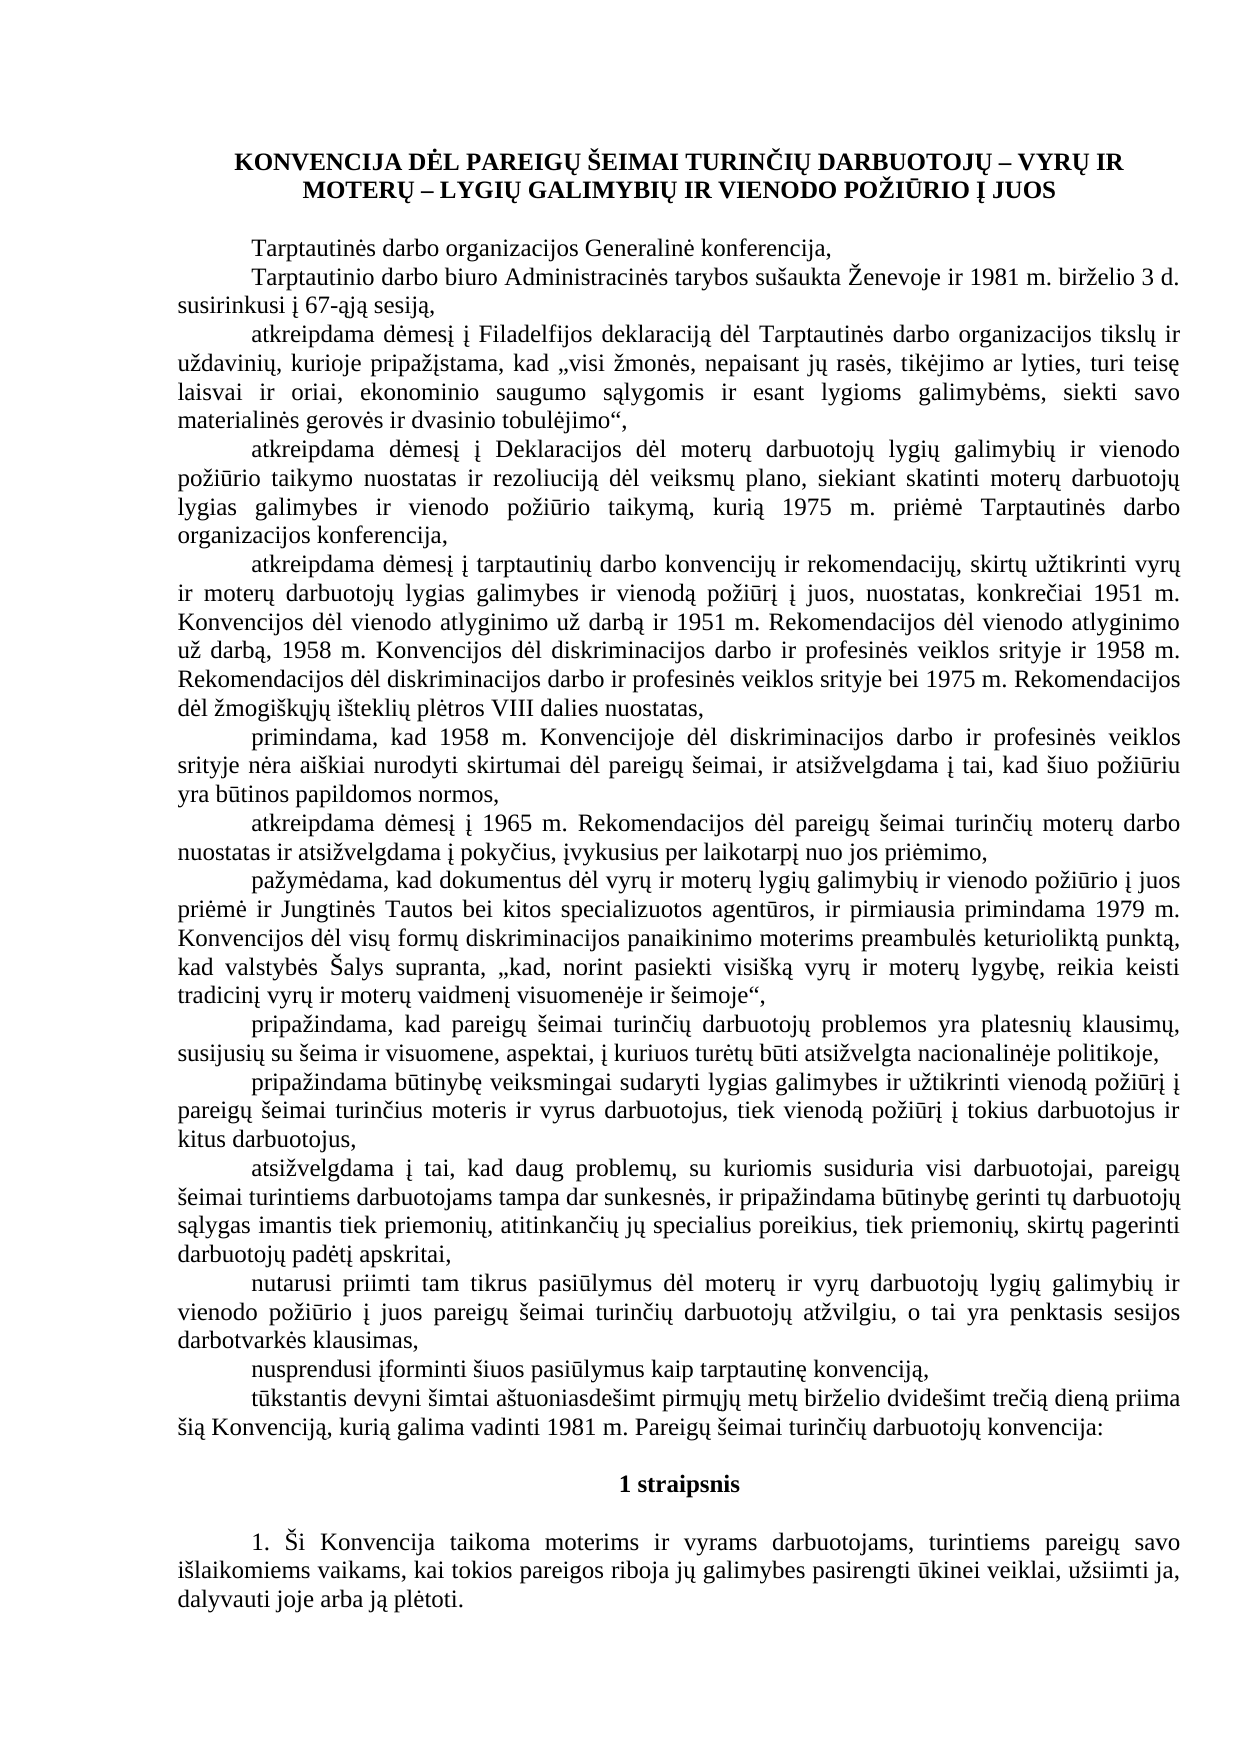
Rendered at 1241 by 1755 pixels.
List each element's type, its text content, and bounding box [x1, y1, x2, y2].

text atkreipdama dėmesį į tarptautinių darbo konvencijų ir rekomendacijų, skirtų užtikrinti vyrų ir moterų darbuotojų lygias galimybes ir vienodą požiūrį į juos, nuostatas, konkrečiai 1951 m. Konvencijos dėl vienodo atlyginimo už darbą ir 1951 m. Rekomendacijos dėl vienodo atlyginimo už darbą, 1958 m. Konvencijos dėl diskriminacijos darbo ir profesinės veiklos srityje ir 1958 m. Rekomendacijos dėl diskriminacijos darbo ir profesinės veiklos srityje bei 1975 m. Rekomendacijos dėl žmogiškųjų išteklių plėtros VIII dalies nuostatas, [177, 549, 1181, 722]
text Tarptautinės darbo organizacijos Generalinė konferencija, [177, 233, 1181, 262]
text primindama, kad 1958 m. Konvencijoje dėl diskriminacijos darbo ir profesinės veiklos srityje nėra aiškiai nurodyti skirtumai dėl pareigų šeimai, ir atsižvelgdama į tai, kad šiuo požiūriu yra būtinos papildomos normos, [177, 722, 1181, 808]
text pažymėdama, kad dokumentus dėl vyrų ir moterų lygių galimybių ir vienodo požiūrio į juos priėmė ir Jungtinės Tautos bei kitos specializuotos agentūros, ir pirmiausia primindama 1979 m. Konvencijos dėl visų formų diskriminacijos panaikinimo moterims preambulės keturioliktą punktą, kad valstybės Šalys supranta, „kad, norint pasiekti visišką vyrų ir moterų lygybę, reikia keisti tradicinį vyrų ir moterų vaidmenį visuomenėje ir šeimoje“, [177, 866, 1181, 1009]
text nusprendusi įforminti šiuos pasiūlymus kaip tarptautinę konvenciją, [177, 1354, 1181, 1383]
text nutarusi priimti tam tikrus pasiūlymus dėl moterų ir vyrų darbuotojų lygių galimybių ir vienodo požiūrio į juos pareigų šeimai turinčių darbuotojų atžvilgiu, o tai yra penktasis sesijos darbotvarkės klausimas, [177, 1268, 1181, 1354]
text Tarptautinio darbo biuro Administracinės tarybos sušaukta Ženevoje ir 1981 m. birželio 3 d. susirinkusi į 67-ąją sesiją, [177, 262, 1181, 319]
text 1 straipsnis [177, 1469, 1181, 1498]
text atsižvelgdama į tai, kad daug problemų, su kuriomis susiduria visi darbuotojai, pareigų šeimai turintiems darbuotojams tampa dar sunkesnės, ir pripažindama būtinybę gerinti tų darbuotojų sąlygas imantis tiek priemonių, atitinkančių jų specialius poreikius, tiek priemonių, skirtų pagerinti darbuotojų padėtį apskritai, [177, 1153, 1181, 1268]
text pripažindama, kad pareigų šeimai turinčių darbuotojų problemos yra platesnių klausimų, susijusių su šeima ir visuomene, aspektai, į kuriuos turėtų būti atsižvelgta nacionalinėje politikoje, [177, 1009, 1181, 1067]
text konvencija dėl PAREIGŲ ŠEIMAI TURINČIŲ DARBUOTOJŲ – vyrų ir moterų – lygių galimybių ir vienodo požiūrio į JUOS [177, 147, 1181, 204]
text 1. Ši Konvencija taikoma moterims ir vyrams darbuotojams, turintiems pareigų savo išlaikomiems vaikams, kai tokios pareigos riboja jų galimybes pasirengti ūkinei veiklai, užsiimti ja, dalyvauti joje arba ją plėtoti. [177, 1527, 1181, 1613]
text tūkstantis devyni šimtai aštuoniasdešimt pirmųjų metų birželio dvidešimt trečią dieną priima šią Konvenciją, kurią galima vadinti 1981 m. Pareigų šeimai turinčių darbuotojų konvencija: [177, 1383, 1181, 1441]
text atkreipdama dėmesį į 1965 m. Rekomendacijos dėl pareigų šeimai turinčių moterų darbo nuostatas ir atsižvelgdama į pokyčius, įvykusius per laikotarpį nuo jos priėmimo, [177, 808, 1181, 866]
text atkreipdama dėmesį į Filadelfijos deklaraciją dėl Tarptautinės darbo organizacijos tikslų ir uždavinių, kurioje pripažįstama, kad „visi žmonės, nepaisant jų rasės, tikėjimo ar lyties, turi teisę laisvai ir oriai, ekonominio saugumo sąlygomis ir esant lygioms galimybėms, siekti savo materialinės gerovės ir dvasinio tobulėjimo“, [177, 319, 1181, 434]
text atkreipdama dėmesį į Deklaracijos dėl moterų darbuotojų lygių galimybių ir vienodo požiūrio taikymo nuostatas ir rezoliuciją dėl veiksmų plano, siekiant skatinti moterų darbuotojų lygias galimybes ir vienodo požiūrio taikymą, kurią 1975 m. priėmė Tarptautinės darbo organizacijos konferencija, [177, 434, 1181, 549]
text pripažindama būtinybę veiksmingai sudaryti lygias galimybes ir užtikrinti vienodą požiūrį į pareigų šeimai turinčius moteris ir vyrus darbuotojus, tiek vienodą požiūrį į tokius darbuotojus ir kitus darbuotojus, [177, 1067, 1181, 1153]
